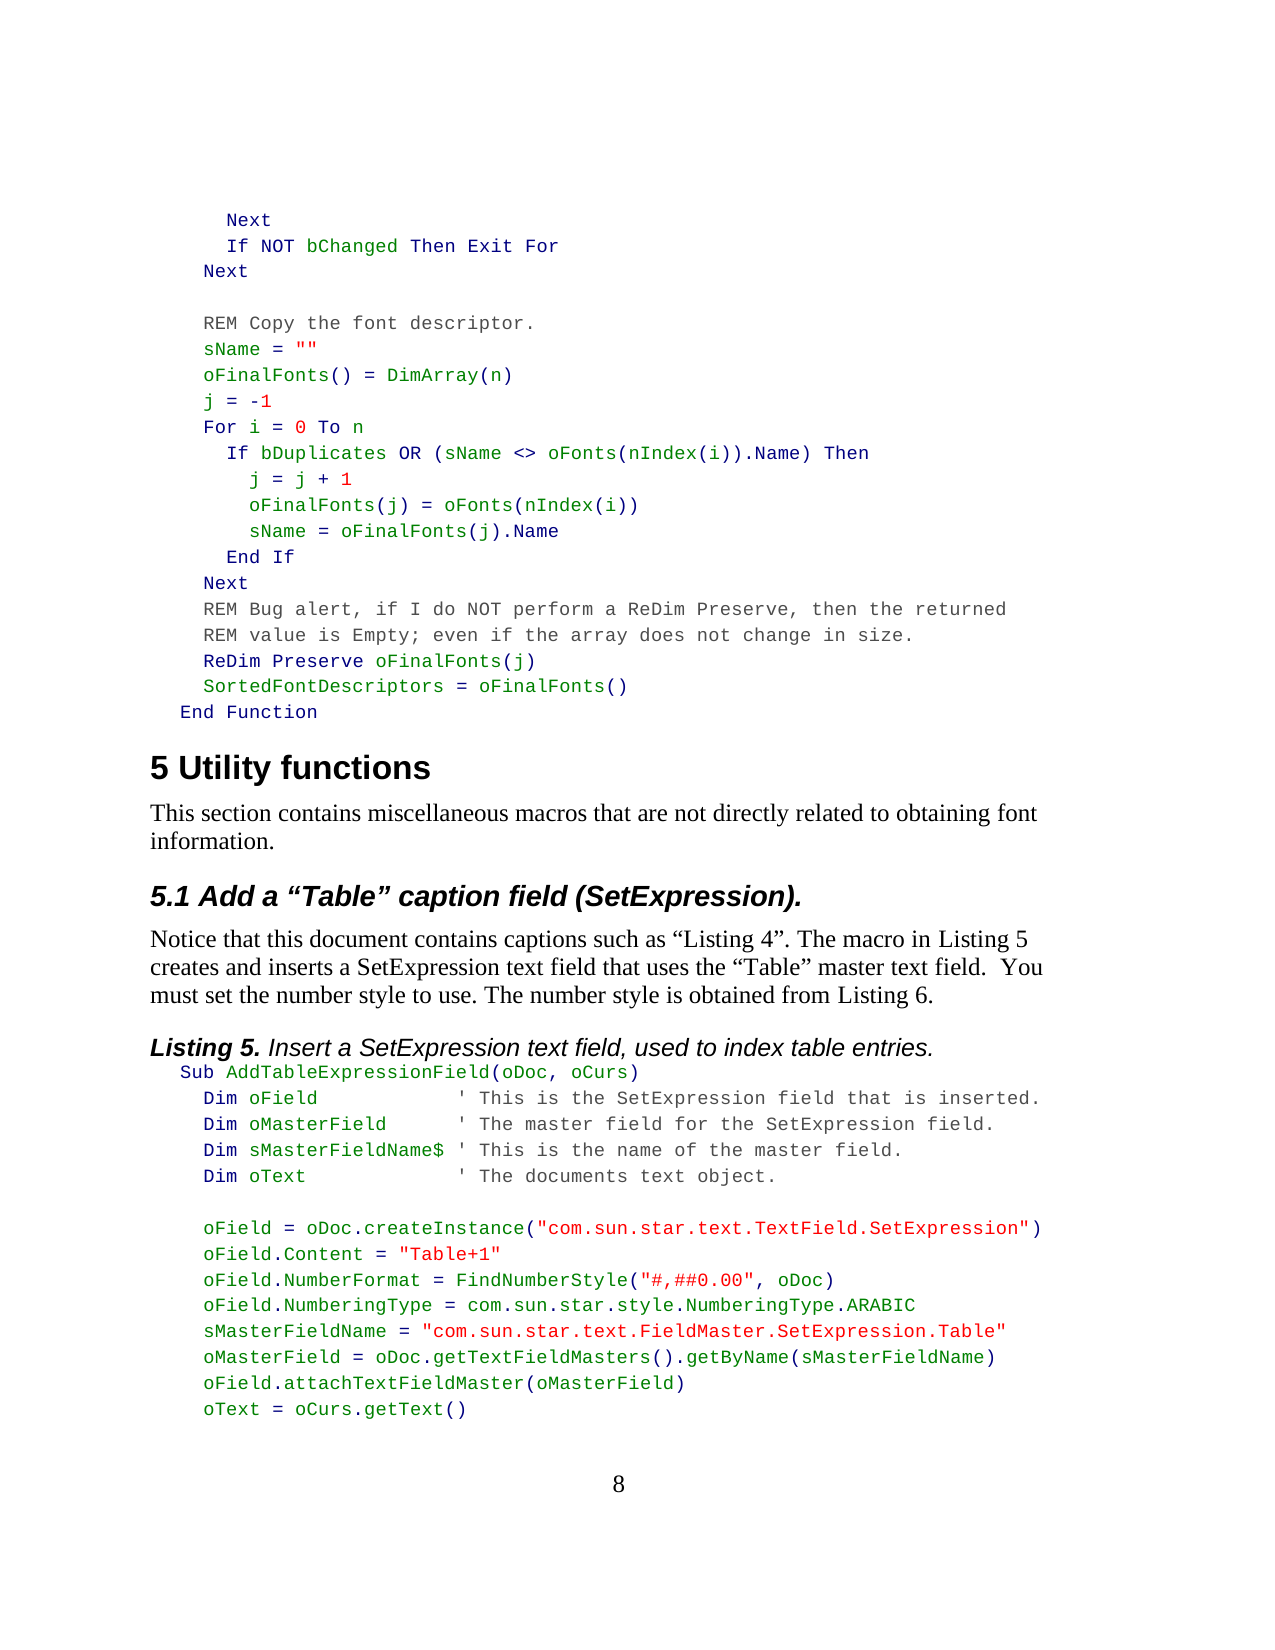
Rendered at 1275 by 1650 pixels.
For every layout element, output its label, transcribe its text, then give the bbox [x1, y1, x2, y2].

text Sub AddTableExpressionField(oDoc, oCurs) [180, 1062, 1087, 1084]
text j = -1 [180, 392, 1087, 413]
text End If [180, 547, 1087, 569]
text Dim oText ' The documents text object. [180, 1166, 1087, 1188]
text Notice that this document contains captions such as “Listing 4”. The macro in Listing 5 creates and inserts a SetExpression text field that uses the “Table” master text field. You must set the number style to use. The number style is obtained from Listing 6. [150, 925, 1087, 1009]
subtitle Utility functions [150, 749, 1087, 787]
text Next [180, 210, 1087, 231]
text sMasterFieldName = "com.sun.star.text.FieldMaster.SetExpression.Table" [180, 1322, 1087, 1343]
text oField.NumberFormat = FindNumberStyle("#,##0.00", oDoc) [180, 1270, 1087, 1291]
text SortedFontDescriptors = oFinalFonts() [180, 677, 1087, 698]
text ReDim Preserve oFinalFonts(j) [180, 651, 1087, 672]
text oField.Content = "Table+1" [180, 1244, 1087, 1265]
text Dim sMasterFieldName$ ' This is the name of the master field. [180, 1140, 1087, 1162]
text oMasterField = oDoc.getTextFieldMasters().getByName(sMasterFieldName) [180, 1348, 1087, 1369]
text oFinalFonts() = DimArray(n) [180, 366, 1087, 387]
text REM value is Empty; even if the array does not change in size. [180, 625, 1087, 646]
text Next [180, 573, 1087, 594]
text REM Copy the font descriptor. [180, 314, 1087, 335]
text oFinalFonts(j) = oFonts(nIndex(i)) [180, 495, 1087, 517]
text This section contains miscellaneous macros that are not directly related to obtaining font information. [150, 799, 1087, 855]
text oField = oDoc.createInstance("com.sun.star.text.TextField.SetExpression") [180, 1218, 1087, 1239]
text If NOT bChanged Then Exit For [180, 236, 1087, 257]
text Dim oMasterField ' The master field for the SetExpression field. [180, 1114, 1087, 1136]
text oField.attachTextFieldMaster(oMasterField) [180, 1374, 1087, 1395]
text oField.NumberingType = com.sun.star.style.NumberingType.ARABIC [180, 1296, 1087, 1317]
list Listing 5. Insert a SetExpression text field, used to index table entries. [150, 1034, 1087, 1062]
text Next [180, 262, 1087, 283]
text End Function [180, 703, 1087, 724]
text sName = oFinalFonts(j).Name [180, 521, 1087, 543]
text Dim oField ' This is the SetExpression field that is inserted. [180, 1088, 1087, 1110]
text sName = "" [180, 340, 1087, 361]
text If bDuplicates OR (sName <> oFonts(nIndex(i)).Name) Then [180, 443, 1087, 465]
text oText = oCurs.getText() [180, 1399, 1087, 1421]
text j = j + 1 [180, 469, 1087, 491]
subtitle Add a “Table” caption field (SetExpression). [150, 880, 1087, 913]
text REM Bug alert, if I do NOT perform a ReDim Preserve, then the returned [180, 599, 1087, 621]
text For i = 0 To n [180, 417, 1087, 439]
